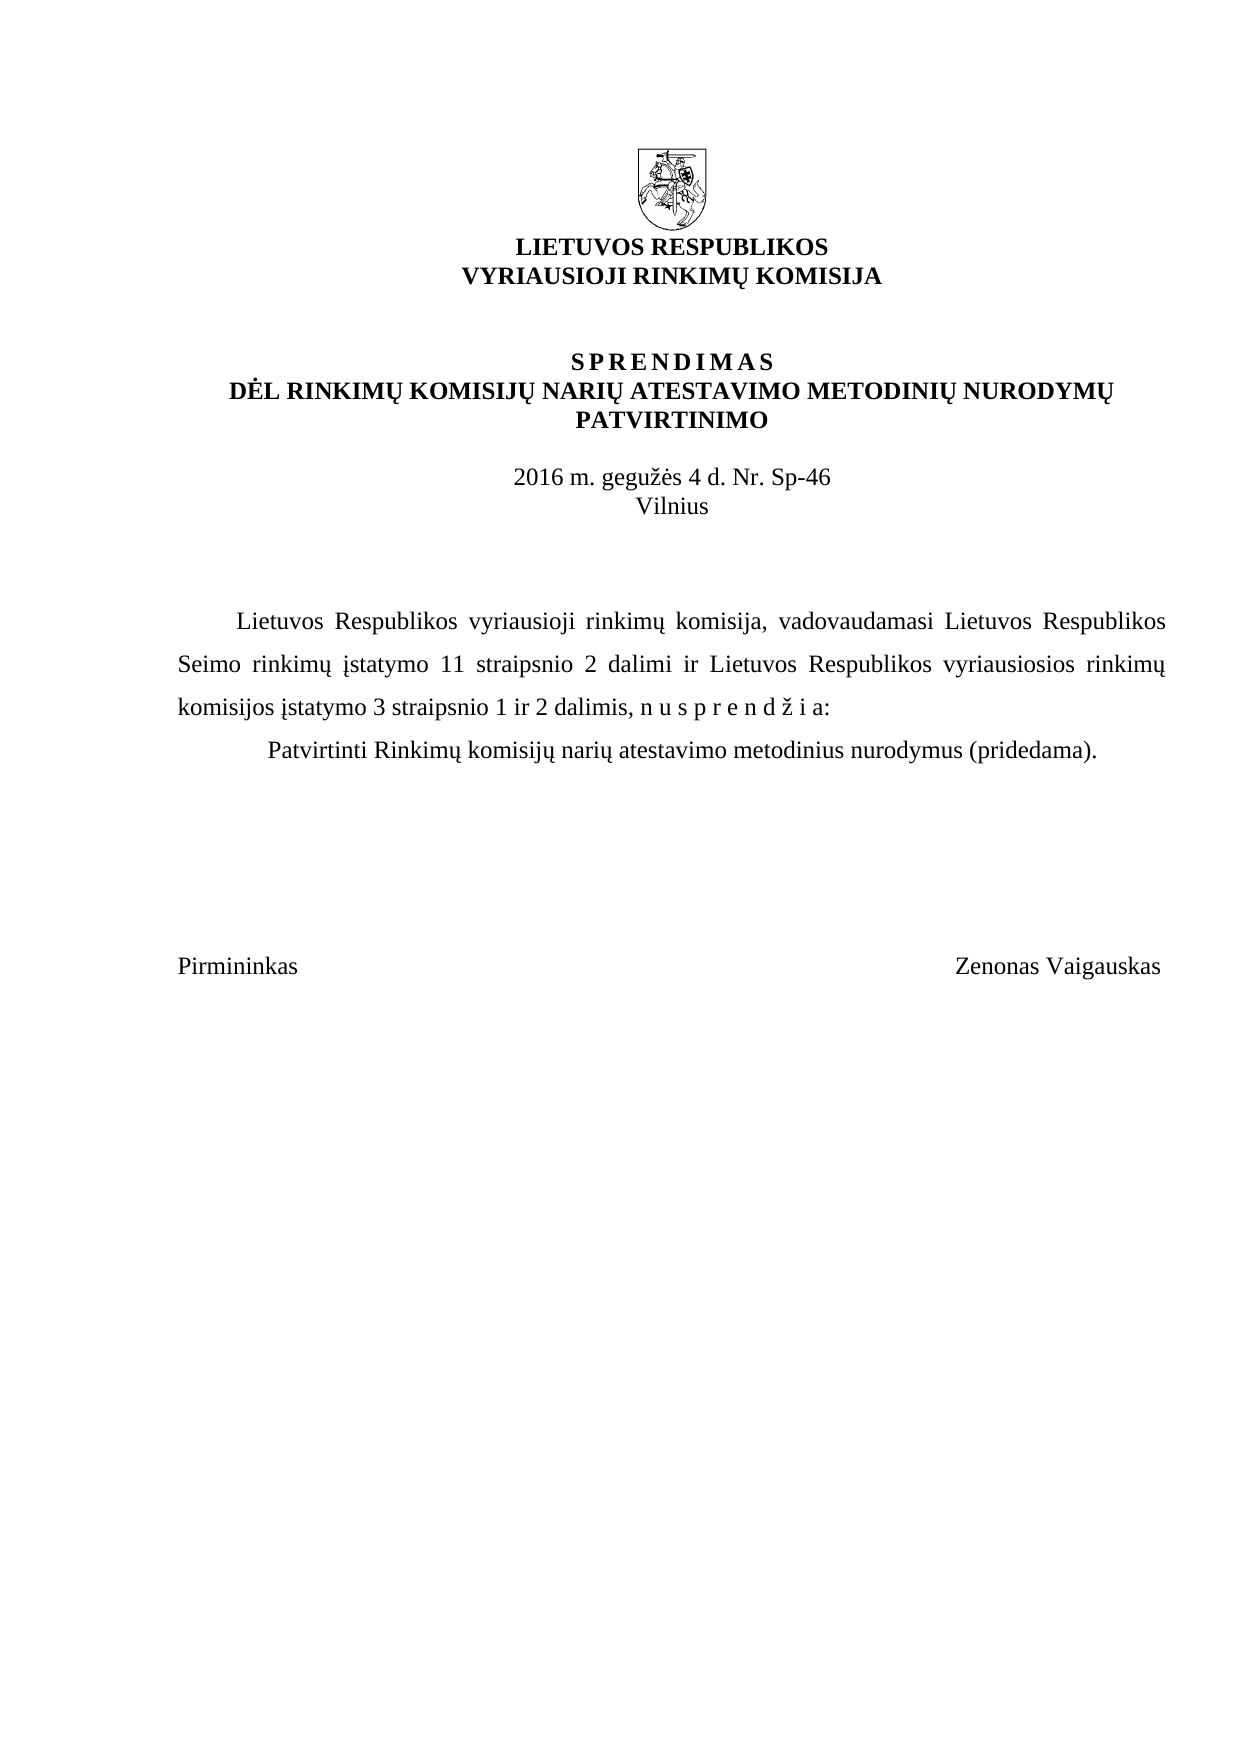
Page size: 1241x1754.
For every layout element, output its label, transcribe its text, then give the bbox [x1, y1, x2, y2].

text 2016 m. gegužės 4 d. Nr. Sp-46 [177, 462, 1167, 491]
text DĖL RINKIMŲ KOMISIJŲ NARIŲ ATESTAVIMO METODINIŲ NURODYMŲ PATVIRTINIMO [177, 376, 1167, 434]
text Pirmininkas Zenonas Vaigauskas [177, 951, 1167, 980]
text Vilnius [177, 491, 1167, 520]
text Patvirtinti Rinkimų komisijų narių atestavimo metodinius nurodymus (pridedama). [177, 736, 1167, 764]
text LIETUVOS RESPUBLIKOS [177, 232, 1167, 261]
text SpREndimas [177, 347, 1167, 376]
text Lietuvos Respublikos vyriausioji rinkimų komisija, vadovaudamasi Lietuvos Respublikos Seimo rinkimų įstatymo 11 straipsnio 2 dalimi ir Lietuvos Respublikos vyriausiosios rinkimų komisijos įstatymo 3 straipsnio 1 ir 2 dalimis, n u s p r e n d ž i a: [177, 606, 1167, 721]
text VYRIAUSIOJI RINKIMŲ KOMISIJA [177, 261, 1167, 290]
